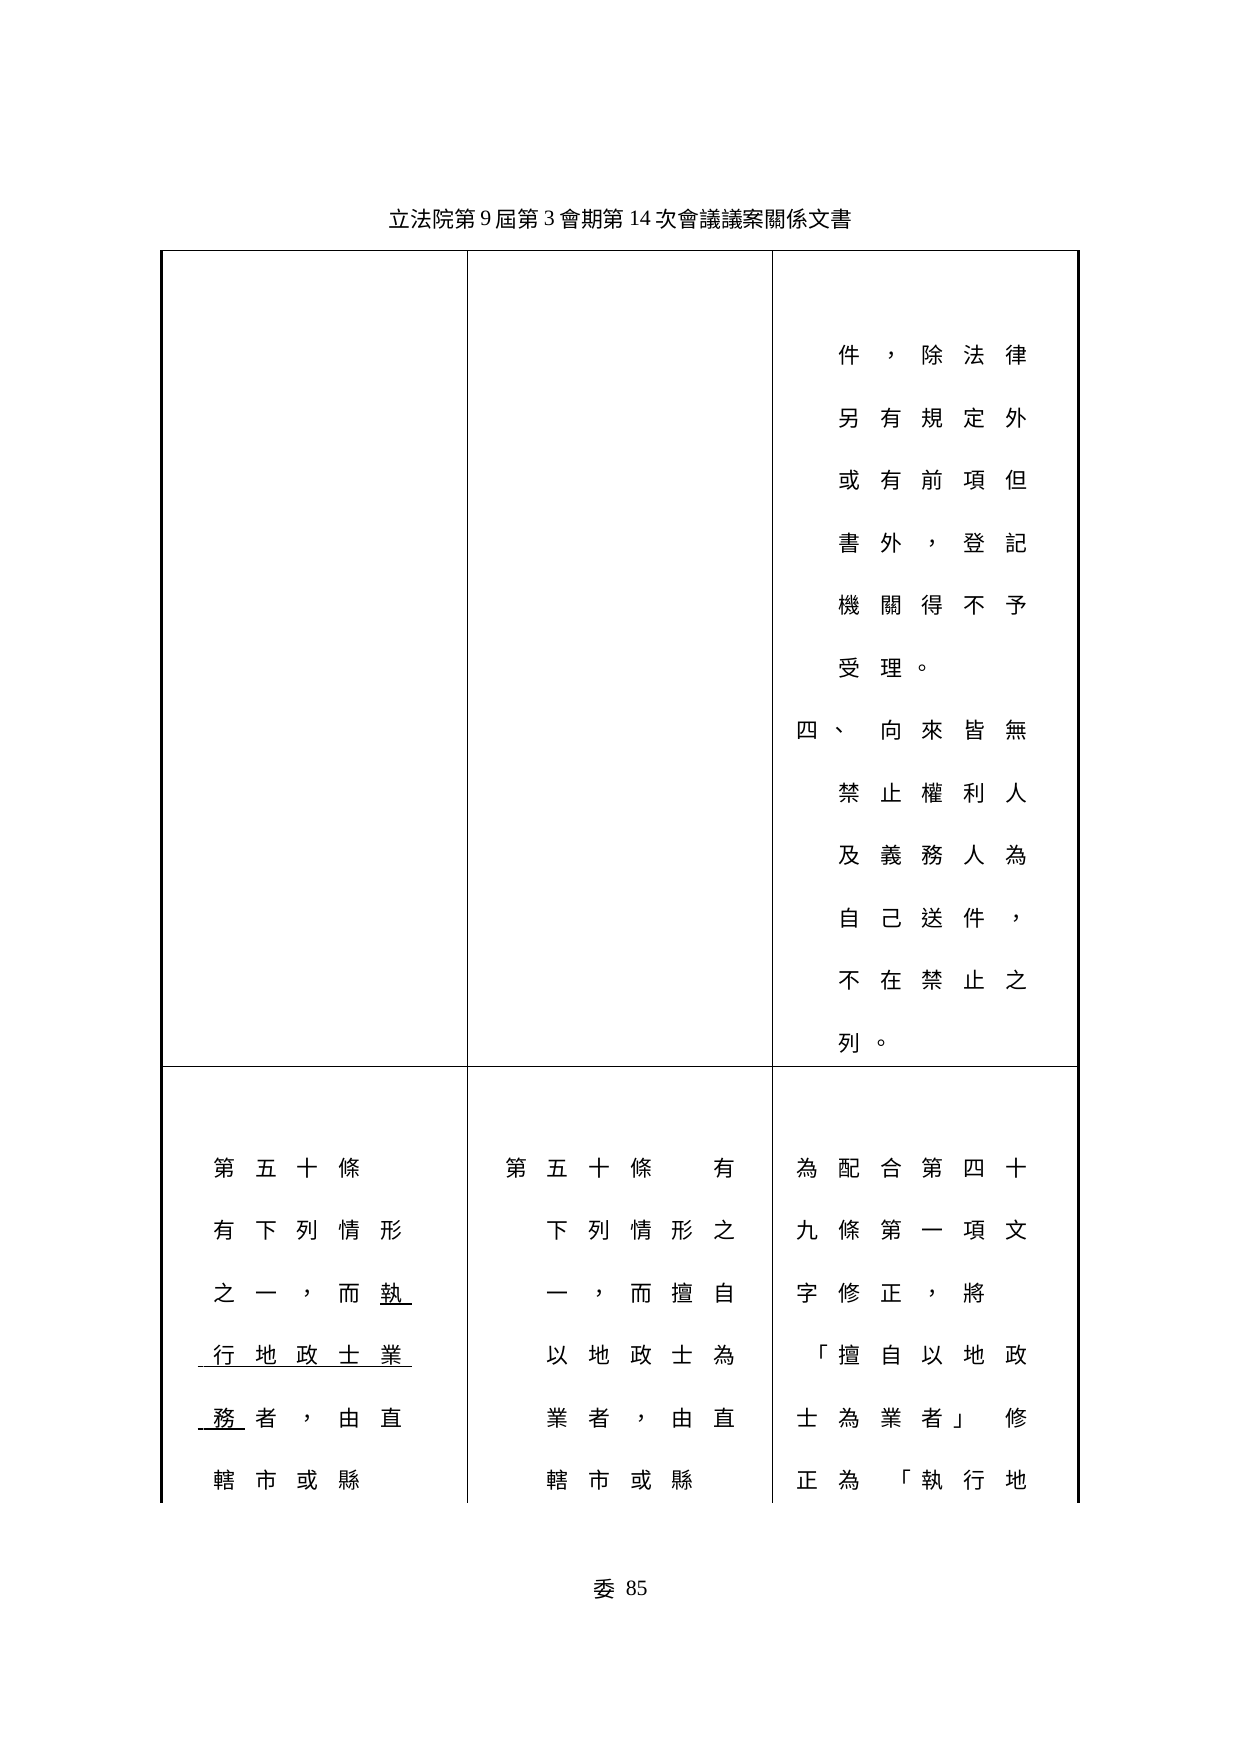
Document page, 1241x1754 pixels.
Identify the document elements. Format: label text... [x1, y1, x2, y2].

table_cell 第五十條 有下列情形之一，而執行地政士業務者，由直轄市或縣 [163, 1067, 467, 1503]
table_cell [163, 251, 467, 1066]
table_cell [468, 251, 772, 1066]
table_cell 件，除法律另有規定外或有前項但書外，登記機關得不予受理。 四、向來皆無禁止權利人及義務人為自己送件，不在禁止之列。 [773, 251, 1077, 1066]
table_cell 為配合第四十九條第一項文字修正，將「擅自以地政士為業者」修正為「執行地 [773, 1067, 1077, 1503]
table_cell 第五十條 有下列情形之一，而擅自以地政士為業者，由直轄市或縣 [468, 1067, 772, 1503]
